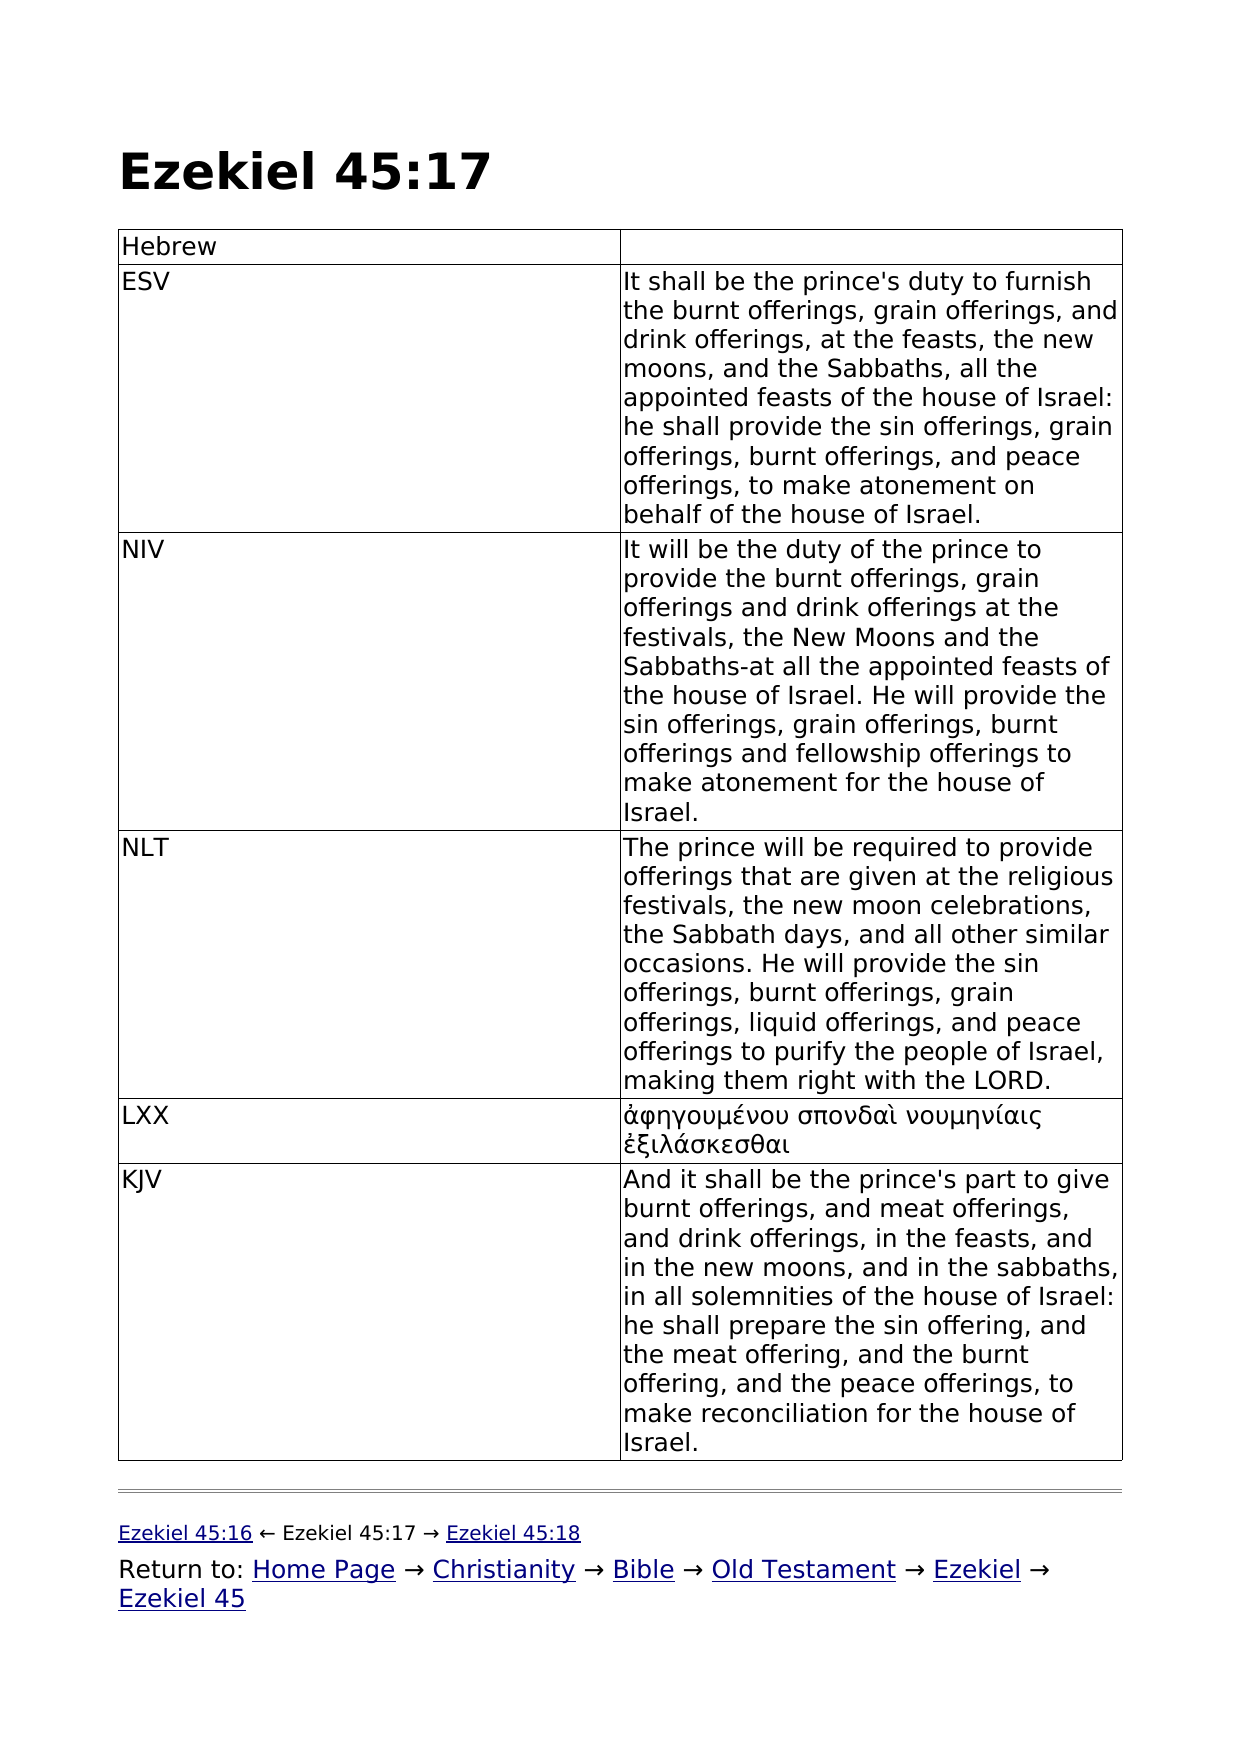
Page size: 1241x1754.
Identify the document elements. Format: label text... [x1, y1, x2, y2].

table_cell And it shall be the prince's part to give burnt offerings, and meat offerings, and drink offerings, in the feasts, and in the new moons, and in the sabbaths, in all solemnities of the house of Israel: he shall prepare the sin offering, and the meat offering, and the burnt offering, and the peace offerings, to make reconciliation for the house of Israel. [621, 1164, 1122, 1460]
table_header Hebrew [119, 230, 620, 264]
table_cell LXX [119, 1099, 620, 1162]
table_cell It shall be the prince's duty to furnish the burnt offerings, grain offerings, and drink offerings, at the feasts, the new moons, and the Sabbaths, all the appointed feasts of the house of Israel: he shall provide the sin offerings, grain offerings, burnt offerings, and peace offerings, to make atonement on behalf of the house of Israel. [621, 265, 1122, 532]
table_header [621, 230, 1122, 264]
table_cell KJV [119, 1164, 620, 1460]
table_cell NLT [119, 831, 620, 1098]
table_cell ESV [119, 265, 620, 532]
table_cell NIV [119, 533, 620, 830]
table_cell The prince will be required to provide offerings that are given at the religious festivals, the new moon celebrations, the Sabbath days, and all other similar occasions. He will provide the sin offerings, burnt offerings, grain offerings, liquid offerings, and peace offerings to purify the people of Israel, making them right with the LORD. [621, 831, 1122, 1098]
table_cell It will be the duty of the prince to provide the burnt offerings, grain offerings and drink offerings at the festivals, the New Moons and the Sabbaths-at all the appointed feasts of the house of Israel. He will provide the sin offerings, grain offerings, burnt offerings and fellowship offerings to make atonement for the house of Israel. [621, 533, 1122, 830]
text Return to: Home Page → Christianity → Bible → Old Testament → Ezekiel → Ezekiel 45 [118, 1555, 1122, 1614]
text Ezekiel 45:16 ← Ezekiel 45:17 → Ezekiel 45:18 [118, 1521, 1122, 1555]
subtitle Ezekiel 45:17 [118, 143, 1122, 201]
table_cell ἀφηγουμένου σπονδαὶ νουμηνίαις ἐξιλάσκεσθαι [621, 1099, 1122, 1162]
